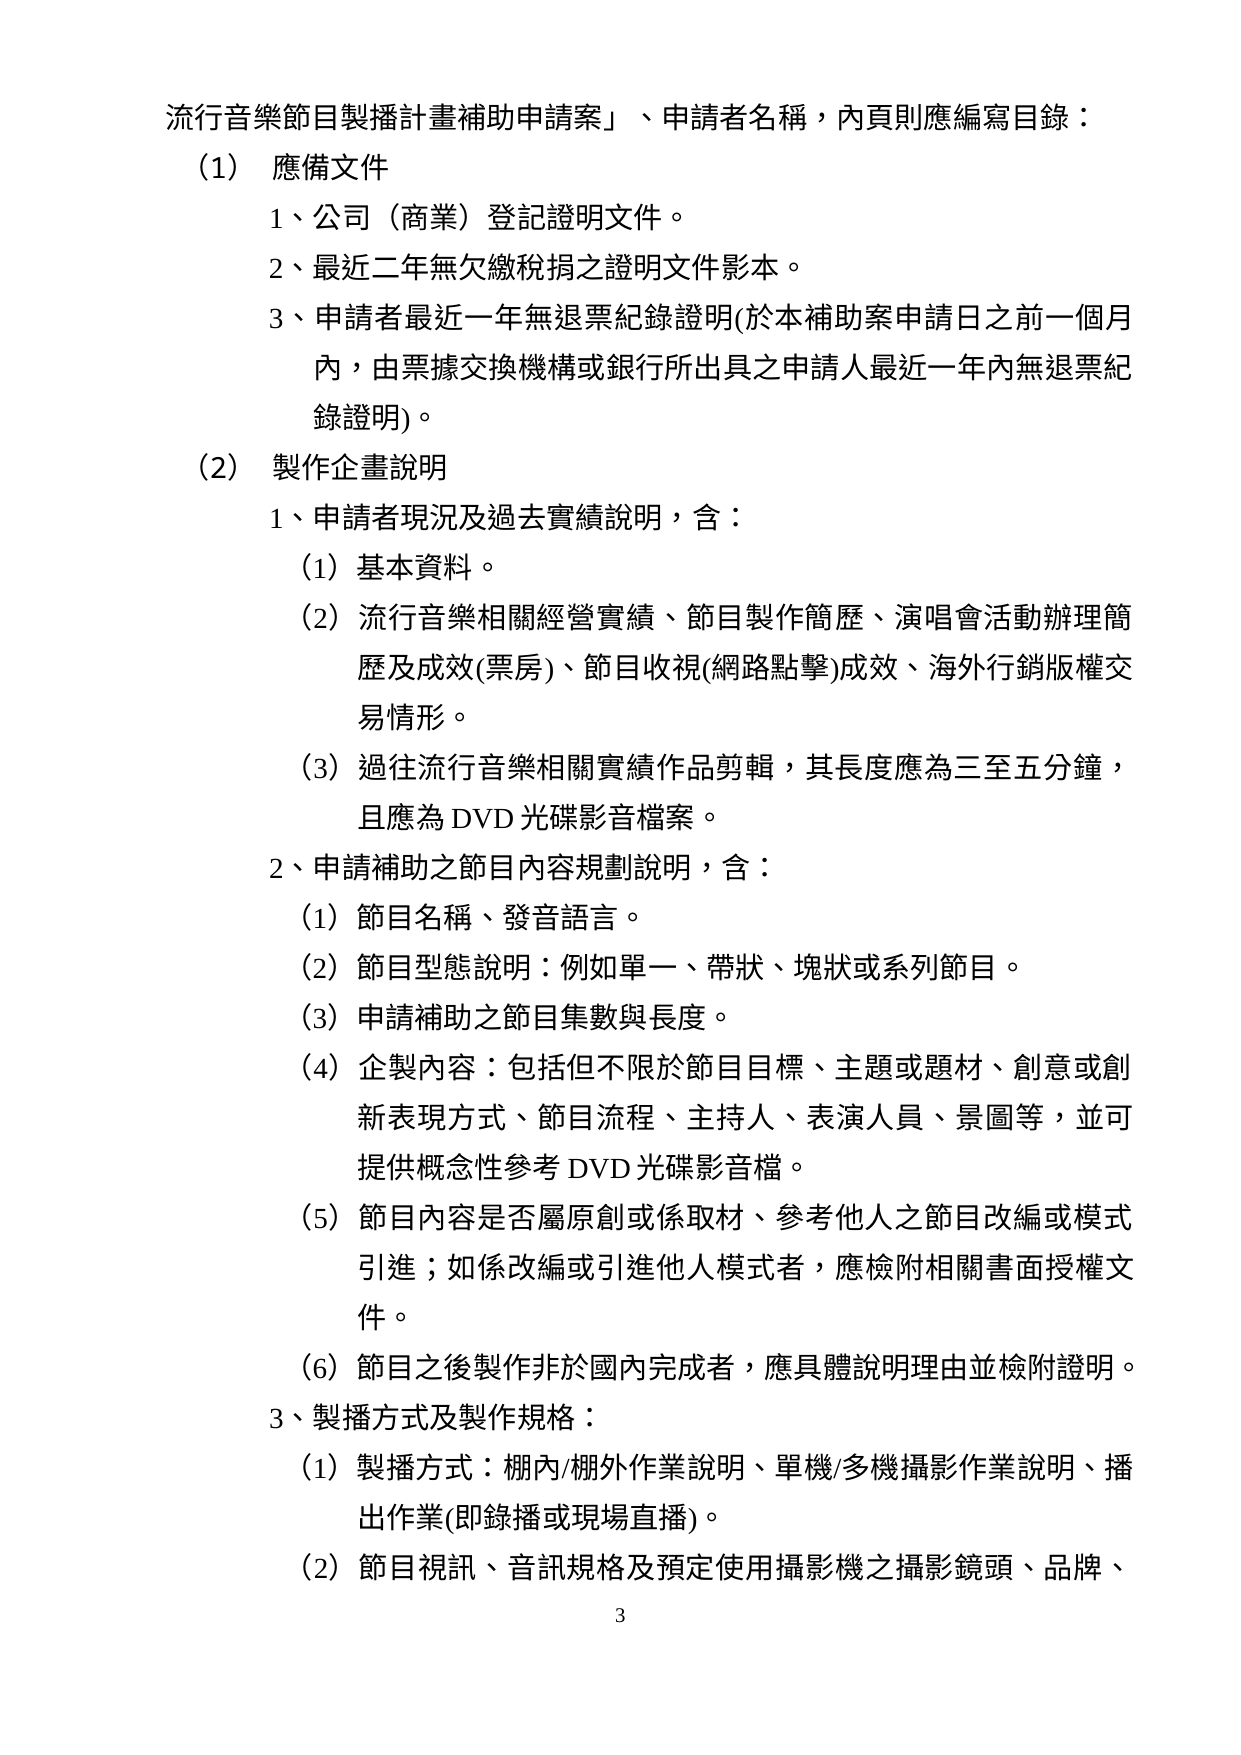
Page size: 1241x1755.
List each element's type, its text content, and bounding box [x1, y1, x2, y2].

list 應備文件 [180, 139, 1134, 189]
text （2）節目型態說明：例如單一、帶狀、塊狀或系列節目。 [267, 939, 1134, 989]
text （1）節目名稱、發音語言。 [267, 889, 1134, 939]
text 1、公司（商業）登記證明文件。 [269, 189, 1134, 239]
text （1）基本資料。 [267, 539, 1134, 589]
text 3、申請者最近一年無退票紀錄證明(於本補助案申請日之前一個月內，由票據交換機構或銀行所出具之申請人最近一年內無退票紀錄證明)。 [269, 289, 1134, 439]
text 2、申請補助之節目內容規劃說明，含： [238, 839, 1134, 889]
text （3）過往流行音樂相關實績作品剪輯，其長度應為三至五分鐘，且應為DVD光碟影音檔案。 [283, 739, 1134, 839]
text 1、申請者現況及過去實績說明，含： [238, 489, 1134, 539]
text （4）企製內容：包括但不限於節目目標、主題或題材、創意或創新表現方式、節目流程、主持人、表演人員、景圖等，並可提供概念性參考DVD光碟影音檔。 [283, 1039, 1134, 1189]
text （2）流行音樂相關經營實績、節目製作簡歷、演唱會活動辦理簡歷及成效(票房)、節目收視(網路點擊)成效、海外行銷版權交易情形。 [283, 589, 1134, 739]
text （1）製播方式：棚內/棚外作業說明、單機/多機攝影作業說明、播出作業(即錄播或現場直播)。 [283, 1439, 1134, 1539]
text 3、製播方式及製作規格： [269, 1389, 1134, 1439]
text （3）申請補助之節目集數與長度。 [267, 989, 1134, 1039]
list 製作企畫說明 [180, 439, 1134, 489]
text （6）節目之後製作非於國內完成者，應具體說明理由並檢附證明。 [283, 1339, 1134, 1389]
text 流行音樂節目製播計畫補助申請案」、申請者名稱，內頁則應編寫目錄： [165, 89, 1134, 139]
text （2）節目視訊、音訊規格及預定使用攝影機之攝影鏡頭、品牌、 [284, 1539, 1134, 1589]
text 2、最近二年無欠繳稅捐之證明文件影本。 [269, 239, 1134, 289]
text （5）節目內容是否屬原創或係取材、參考他人之節目改編或模式引進；如係改編或引進他人模式者，應檢附相關書面授權文件。 [283, 1189, 1134, 1339]
